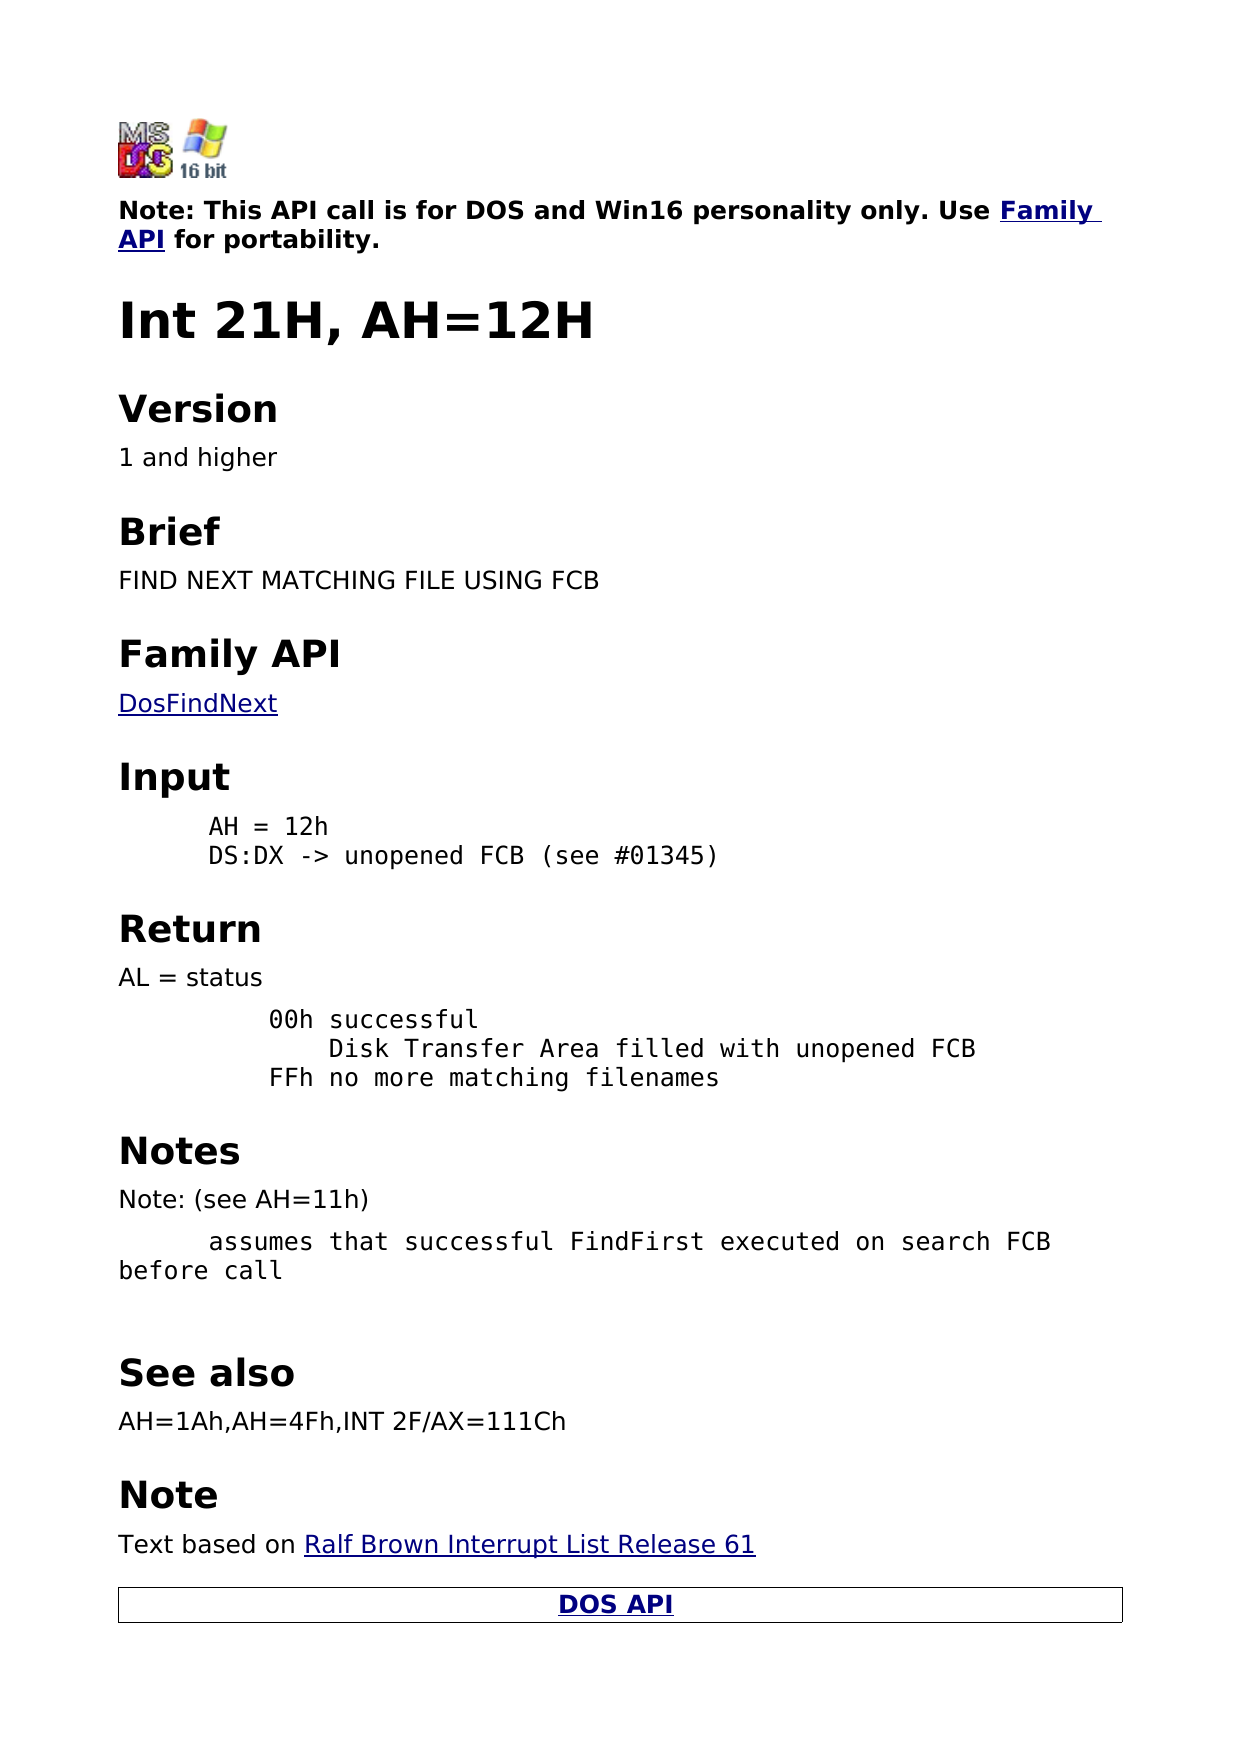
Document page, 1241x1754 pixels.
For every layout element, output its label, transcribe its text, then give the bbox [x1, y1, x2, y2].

subtitle Notes [118, 1129, 1122, 1173]
subtitle Brief [118, 510, 1122, 554]
text DosFindNext [118, 689, 1122, 718]
subtitle Input [118, 756, 1122, 799]
subtitle Return [118, 907, 1122, 951]
text FIND NEXT MATCHING FILE USING FCB [118, 566, 1122, 596]
text 1 and higher [118, 444, 1122, 473]
text Text based on Ralf Brown Interrupt List Release 61 [118, 1530, 1122, 1559]
text assumes that successful FindFirst executed on search FCB before call [118, 1227, 1122, 1314]
text 00h successful Disk Transfer Area filled with unopened FCB FFh no more matching filenames [118, 1005, 1122, 1092]
text Note: (see AH=11h) [118, 1185, 1122, 1214]
picture [118, 122, 173, 178]
text Note: This API call is for DOS and Win16 personality only. Use Family API for portability. [118, 196, 1122, 254]
subtitle See also [118, 1351, 1122, 1395]
subtitle Note [118, 1474, 1122, 1518]
picture [180, 118, 228, 178]
text AL = status [118, 963, 1122, 992]
subtitle Version [118, 387, 1122, 431]
table_header DOS API [119, 1588, 1122, 1622]
text AH = 12h DS:DX -> unopened FCB (see #01345) [118, 812, 1122, 870]
subtitle Int 21H, AH=12H [118, 292, 1122, 350]
subtitle Family API [118, 633, 1122, 677]
text AH=1Ah,AH=4Fh,INT 2F/AX=111Ch [118, 1407, 1122, 1437]
